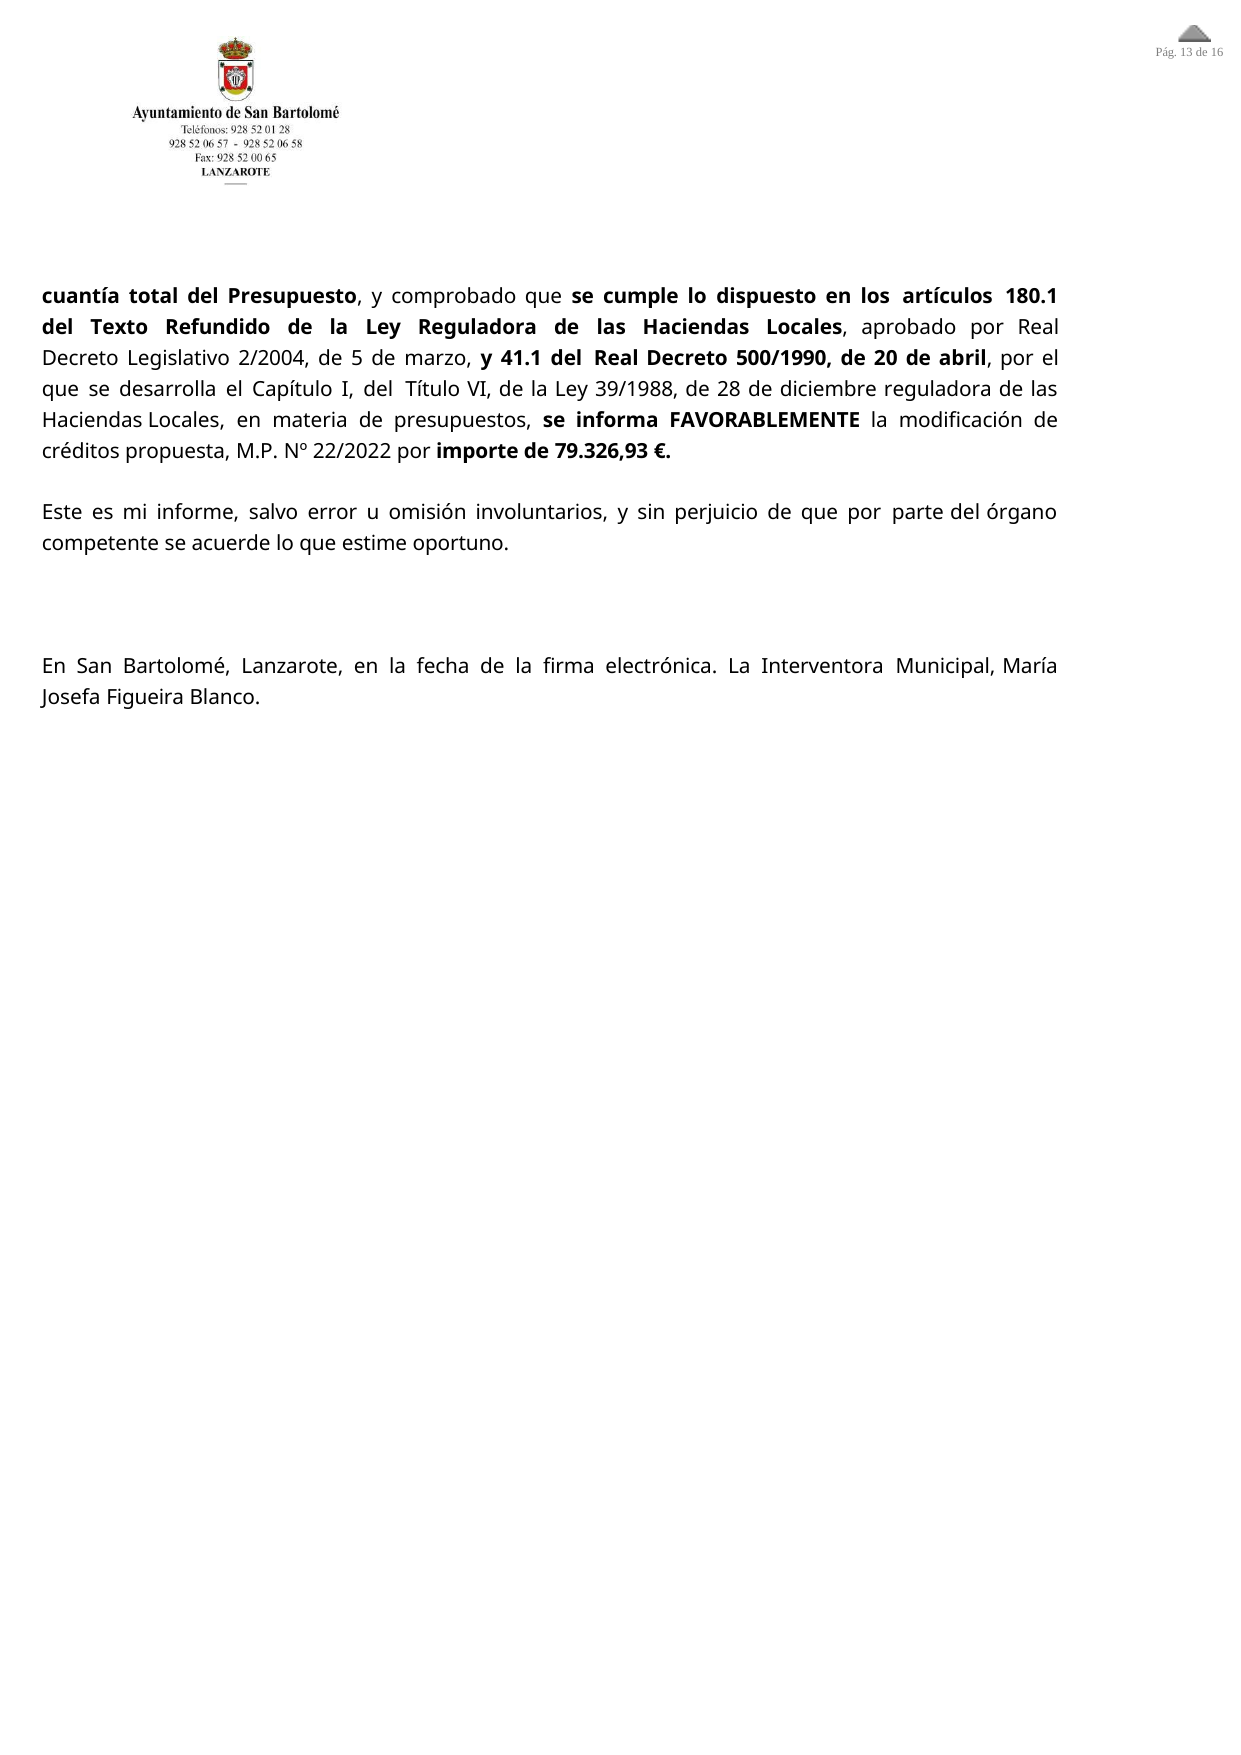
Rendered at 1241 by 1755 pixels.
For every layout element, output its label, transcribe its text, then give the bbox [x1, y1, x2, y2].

text cuantía total del Presupuesto, y comprobado que se cumple lo dispuesto en los artículos 180.1 del Texto Refundido de la Ley Reguladora de las Haciendas Locales, aprobado por Real Decreto Legislativo 2/2004, de 5 de marzo, y 41.1 del Real Decreto 500/1990, de 20 de abril, por el que se desarrolla el Capítulo I, del Título VI, de la Ley 39/1988, de 28 de diciembre reguladora de las Haciendas Locales, en materia de presupuestos, se informa FAVORABLEMENTE la modificación de créditos propuesta, M.P. Nº 22/2022 por importe de 79.326,93 €. [42, 281, 1059, 464]
picture [130, 36, 342, 186]
text En San Bartolomé, Lanzarote, en la fecha de la firma electrónica. La Interventora Municipal, María Josefa Figueira Blanco. [42, 651, 1058, 711]
text Este es mi informe, salvo error u omisión involuntarios, y sin perjuicio de que por parte del órgano competente se acuerde lo que estime oportuno. [42, 497, 1058, 556]
picture [1177, 25, 1211, 42]
